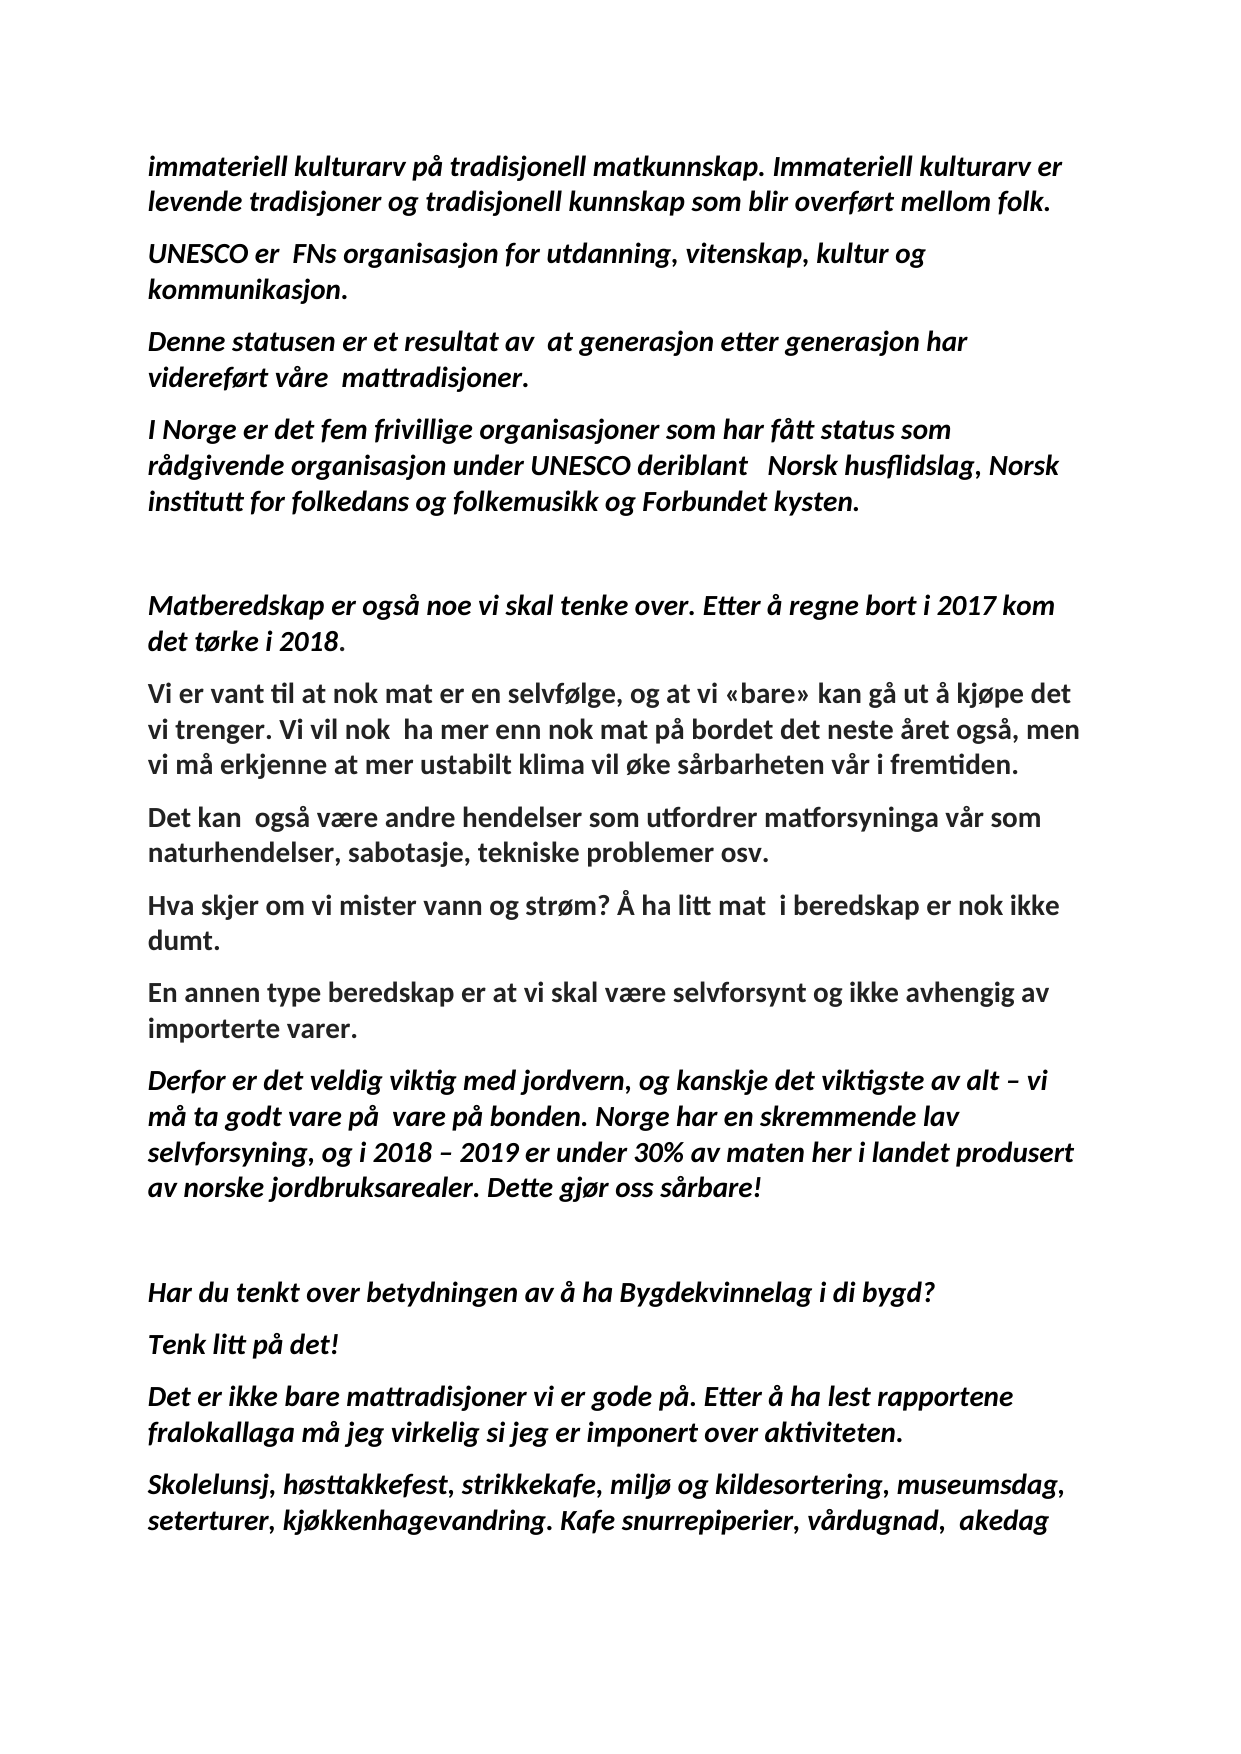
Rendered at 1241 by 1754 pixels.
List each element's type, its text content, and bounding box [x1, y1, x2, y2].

text immateriell kulturarv på tradisjonell matkunnskap. Immateriell kulturarv er levende tradisjoner og tradisjonell kunnskap som blir overført mellom folk. [148, 148, 1093, 219]
text Det kan også være andre hendelser som utfordrer matforsyninga vår som naturhendelser, sabotasje, tekniske problemer osv. [148, 799, 1093, 870]
text Matberedskap er også noe vi skal tenke over. Etter å regne bort i 2017 kom det tørke i 2018. [148, 587, 1093, 658]
text En annen type beredskap er at vi skal være selvforsynt og ikke avhengig av importerte varer. [148, 974, 1093, 1046]
text Skolelunsj, høsttakkefest, strikkekafe, miljø og kildesortering, museumsdag, seterturer, kjøkkenhagevandring. Kafe snurrepiperier, vårdugnad, akedag [148, 1466, 1093, 1538]
text Det er ikke bare mattradisjoner vi er gode på. Etter å ha lest rapportene fralokallaga må jeg virkelig si jeg er imponert over aktiviteten. [148, 1378, 1093, 1450]
text Tenk litt på det! [148, 1326, 1093, 1362]
text Denne statusen er et resultat av at generasjon etter generasjon har videreført våre mattradisjoner. [148, 323, 1093, 395]
text UNESCO er FNs organisasjon for utdanning, vitenskap, kultur og kommunikasjon. [148, 236, 1093, 307]
text Hva skjer om vi mister vann og strøm? Å ha litt mat i beredskap er nok ikke dumt. [148, 887, 1093, 958]
text Har du tenkt over betydningen av å ha Bygdekvinnelag i di bygd? [148, 1274, 1093, 1309]
text Vi er vant til at nok mat er en selvfølge, og at vi «bare» kan gå ut å kjøpe det vi trenger. Vi vil nok ha mer enn nok mat på bordet det neste året også, men vi må erkjenne at mer ustabilt klima vil øke sårbarheten vår i fremtiden. [148, 675, 1093, 782]
text Derfor er det veldig viktig med jordvern, og kanskje det viktigste av alt – vi må ta godt vare på vare på bonden. Norge har en skremmende lav selvforsyning, og i 2018 – 2019 er under 30% av maten her i landet produsert av norske jordbruksarealer. Dette gjør oss sårbare! [148, 1062, 1093, 1205]
text I Norge er det fem frivillige organisasjoner som har fått status som rådgivende organisasjon under UNESCO deriblant Norsk husflidslag, Norsk institutt for folkedans og folkemusikk og Forbundet kysten. [148, 411, 1093, 518]
